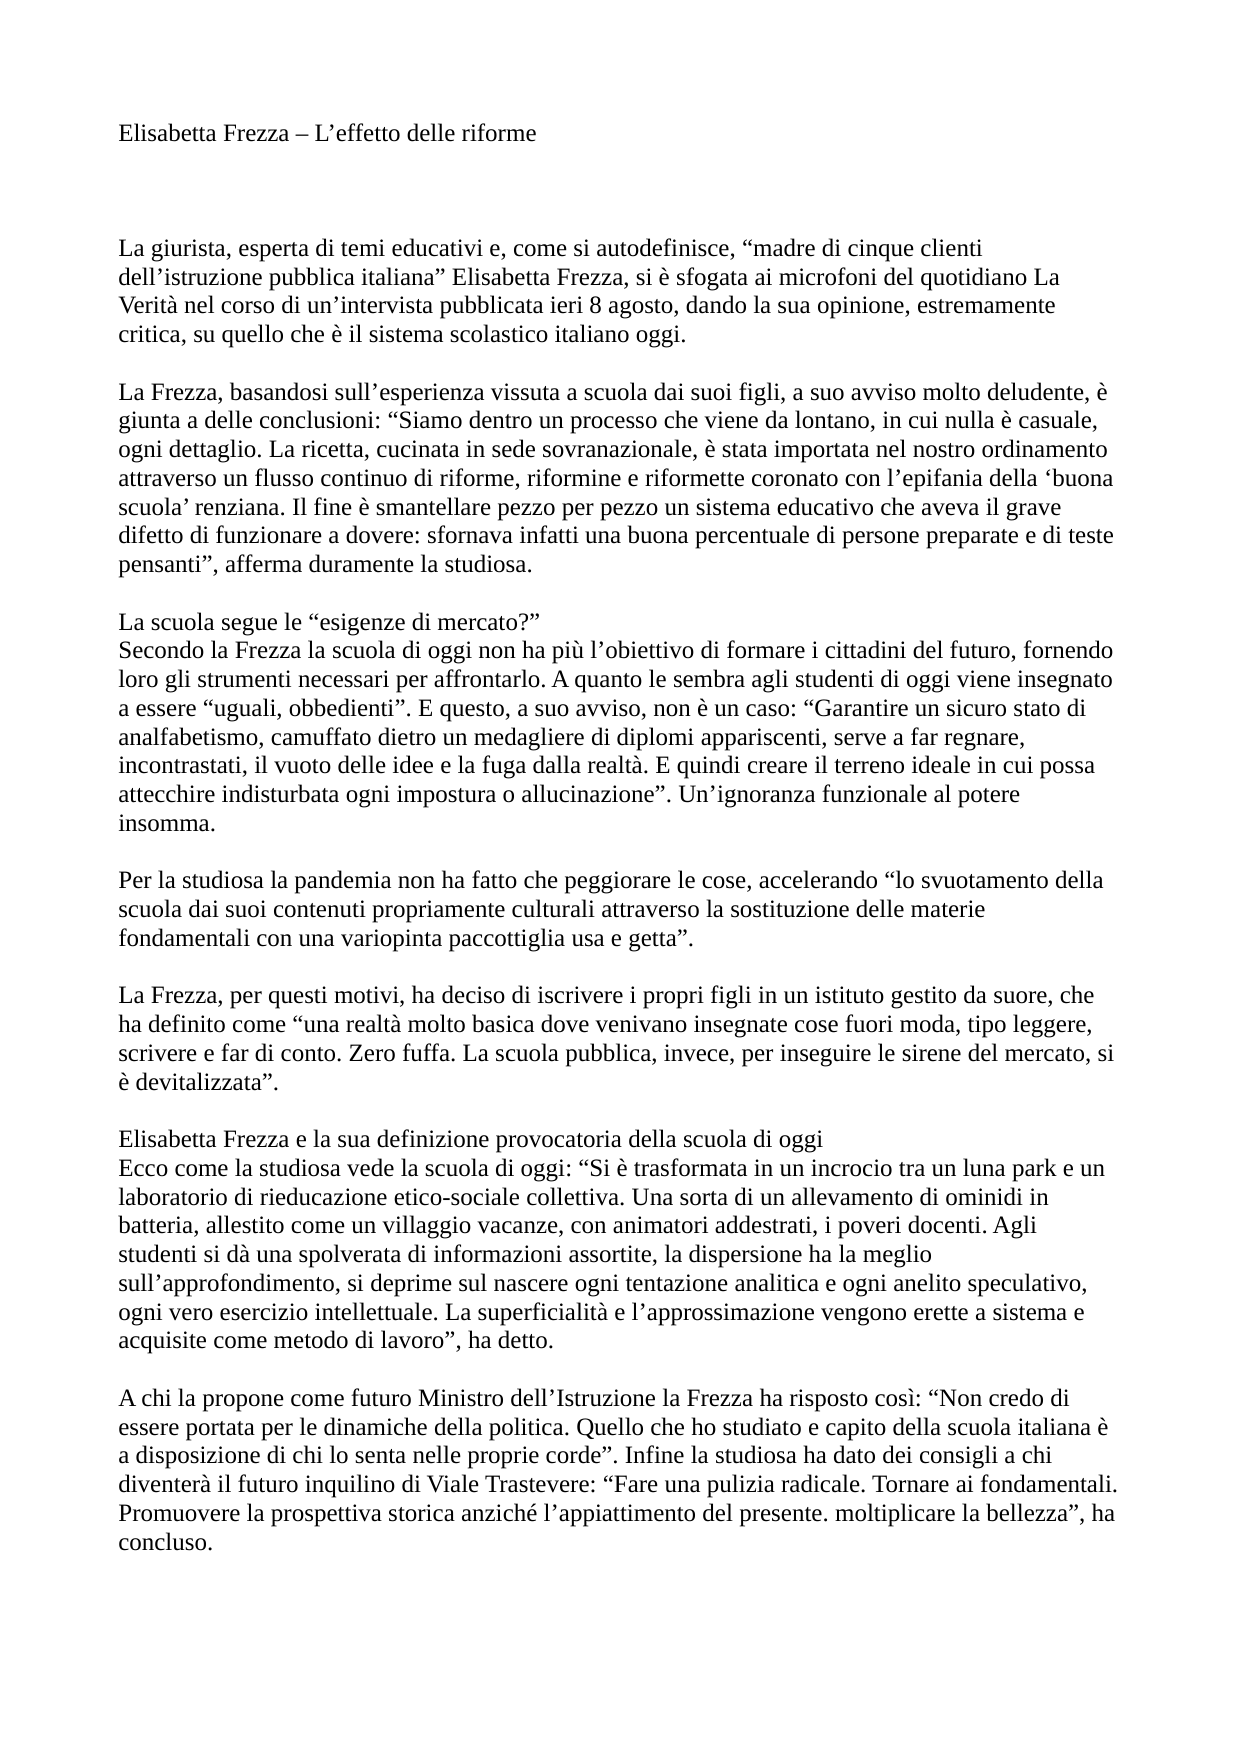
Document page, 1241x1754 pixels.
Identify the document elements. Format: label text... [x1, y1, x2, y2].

text La scuola segue le “esigenze di mercato?” [118, 607, 1122, 636]
text La giurista, esperta di temi educativi e, come si autodefinisce, “madre di cinque clienti dell’istruzione pubblica italiana” Elisabetta Frezza, si è sfogata ai microfoni del quotidiano La Verità nel corso di un’intervista pubblicata ieri 8 agosto, dando la sua opinione, estremamente critica, su quello che è il sistema scolastico italiano oggi. [118, 233, 1122, 348]
text Elisabetta Frezza – L’effetto delle riforme [118, 118, 1122, 147]
text Per la studiosa la pandemia non ha fatto che peggiorare le cose, accelerando “lo svuotamento della scuola dai suoi contenuti propriamente culturali attraverso la sostituzione delle materie fondamentali con una variopinta paccottiglia usa e getta”. [118, 866, 1122, 952]
text La Frezza, basandosi sull’esperienza vissuta a scuola dai suoi figli, a suo avviso molto deludente, è giunta a delle conclusioni: “Siamo dentro un processo che viene da lontano, in cui nulla è casuale, ogni dettaglio. La ricetta, cucinata in sede sovranazionale, è stata importata nel nostro ordinamento attraverso un flusso continuo di riforme, riformine e riformette coronato con l’epifania della ‘buona scuola’ renziana. Il fine è smantellare pezzo per pezzo un sistema educativo che aveva il grave difetto di funzionare a dovere: sfornava infatti una buona percentuale di persone preparate e di teste pensanti”, afferma duramente la studiosa. [118, 377, 1122, 578]
text Elisabetta Frezza e la sua definizione provocatoria della scuola di oggi [118, 1124, 1122, 1153]
text A chi la propone come futuro Ministro dell’Istruzione la Frezza ha risposto così: “Non credo di essere portata per le dinamiche della politica. Quello che ho studiato e capito della scuola italiana è a disposizione di chi lo senta nelle proprie corde”. Infine la studiosa ha dato dei consigli a chi diventerà il futuro inquilino di Viale Trastevere: “Fare una pulizia radicale. Tornare ai fondamentali. Promuovere la prospettiva storica anziché l’appiattimento del presente. moltiplicare la bellezza”, ha concluso. [118, 1383, 1122, 1556]
text La Frezza, per questi motivi, ha deciso di iscrivere i propri figli in un istituto gestito da suore, che ha definito come “una realtà molto basica dove venivano insegnate cose fuori moda, tipo leggere, scrivere e far di conto. Zero fuffa. La scuola pubblica, invece, per inseguire le sirene del mercato, si è devitalizzata”. [118, 981, 1122, 1096]
text Ecco come la studiosa vede la scuola di oggi: “Si è trasformata in un incrocio tra un luna park e un laboratorio di rieducazione etico-sociale collettiva. Una sorta di un allevamento di ominidi in batteria, allestito come un villaggio vacanze, con animatori addestrati, i poveri docenti. Agli studenti si dà una spolverata di informazioni assortite, la dispersione ha la meglio sull’approfondimento, si deprime sul nascere ogni tentazione analitica e ogni anelito speculativo, ogni vero esercizio intellettuale. La superficialità e l’approssimazione vengono erette a sistema e acquisite come metodo di lavoro”, ha detto. [118, 1153, 1122, 1354]
text Secondo la Frezza la scuola di oggi non ha più l’obiettivo di formare i cittadini del futuro, fornendo loro gli strumenti necessari per affrontarlo. A quanto le sembra agli studenti di oggi viene insegnato a essere “uguali, obbedienti”. E questo, a suo avviso, non è un caso: “Garantire un sicuro stato di analfabetismo, camuffato dietro un medagliere di diplomi appariscenti, serve a far regnare, incontrastati, il vuoto delle idee e la fuga dalla realtà. E quindi creare il terreno ideale in cui possa attecchire indisturbata ogni impostura o allucinazione”. Un’ignoranza funzionale al potere insomma. [118, 636, 1122, 837]
